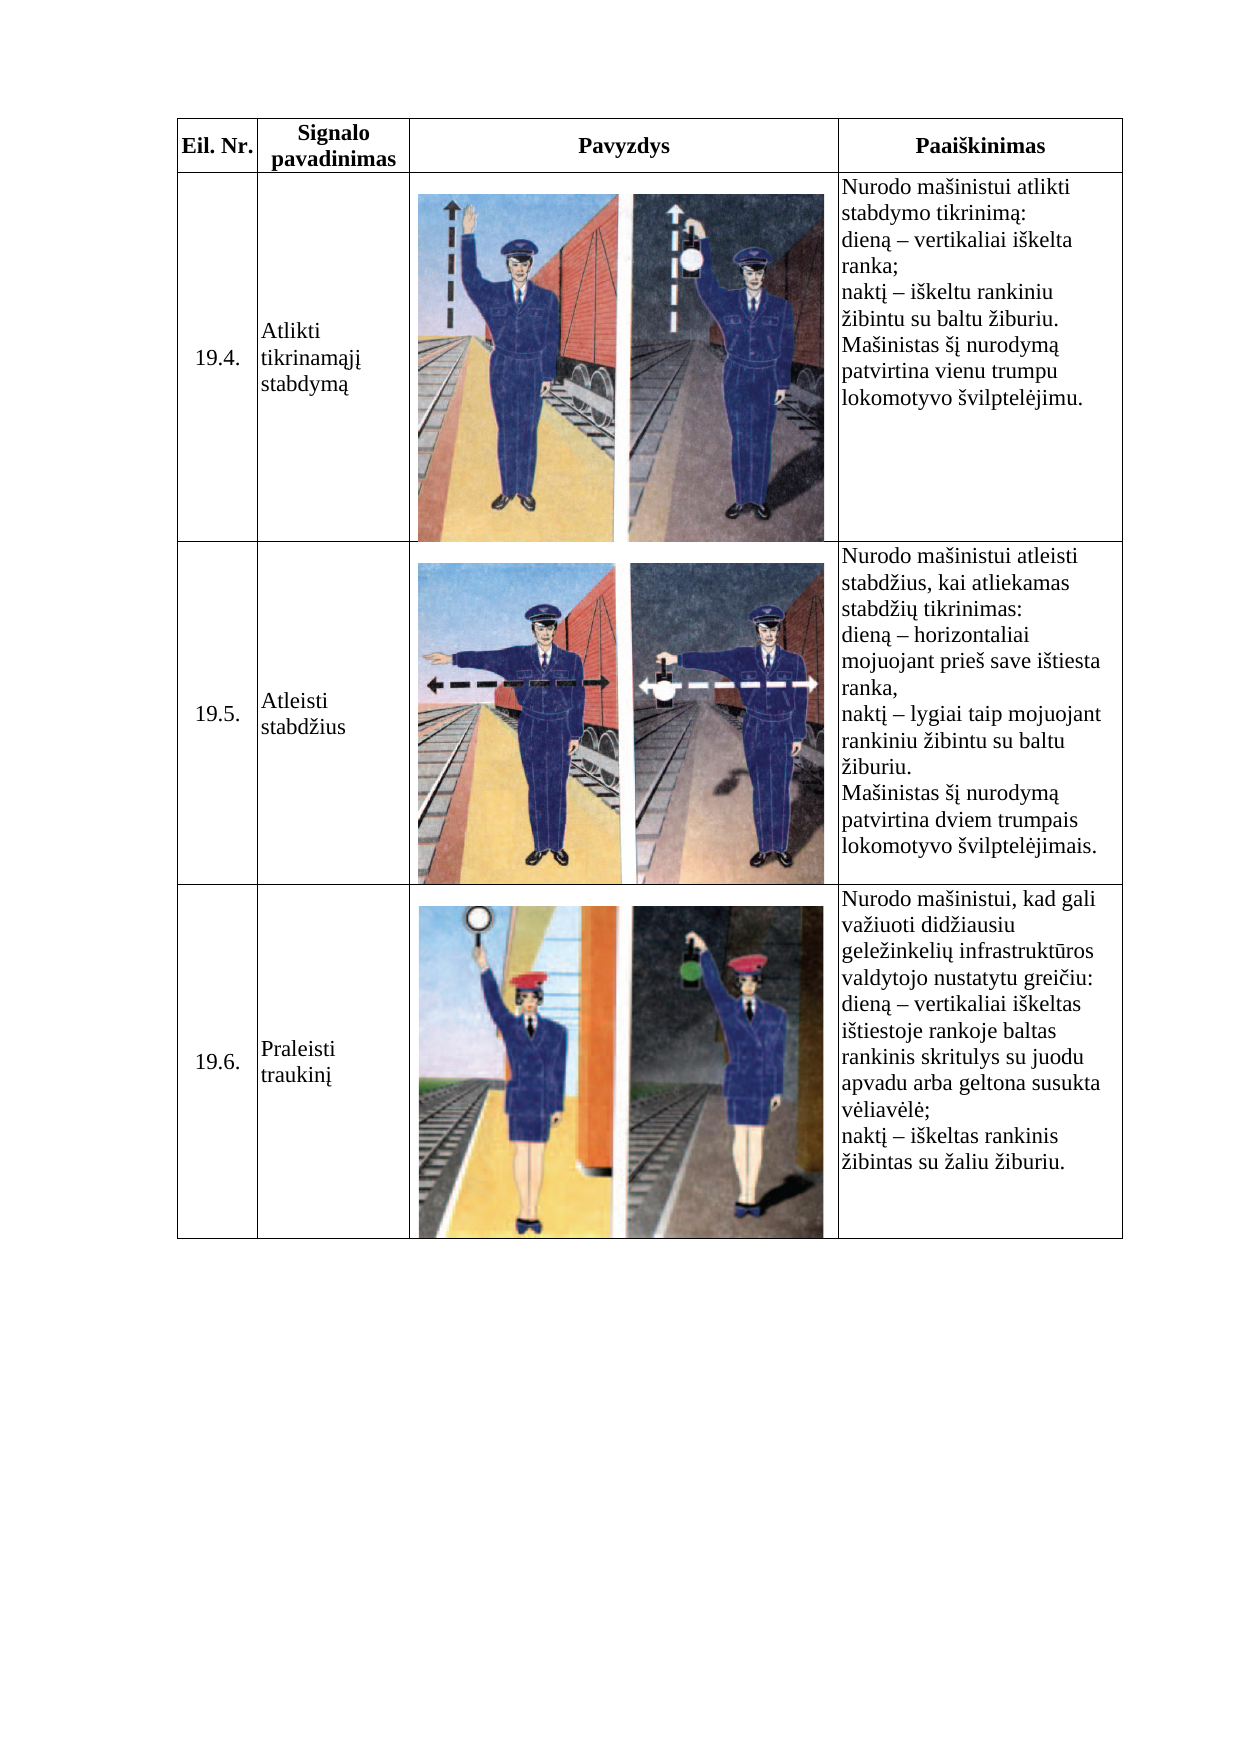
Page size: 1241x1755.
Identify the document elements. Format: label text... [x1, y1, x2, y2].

table_header Eil. Nr. [178, 119, 257, 172]
table_header Paaiškinimas [839, 119, 1122, 172]
table_cell Atlikti tikrinamąjį stabdymą [258, 173, 409, 541]
table_header Pavyzdys [410, 119, 838, 172]
table_cell Nurodo mašinistui atlikti stabdymo tikrinimą: dieną – vertikaliai iškelta ranka; naktį – iškeltu rankiniu žibintu su baltu žiburiu. Mašinistas šį nurodymą patvirtina vienu trumpu lokomotyvo švilptelėjimu. [839, 173, 1122, 541]
table_cell (pav.) [410, 885, 838, 1237]
table_cell Atleisti stabdžius [258, 542, 409, 884]
table_cell Praleisti traukinį [258, 885, 409, 1237]
table_cell 19.5. [178, 542, 257, 884]
table_cell (pav.) [410, 173, 838, 541]
table_cell Nurodo mašinistui atleisti stabdžius, kai atliekamas stabdžių tikrinimas: dieną – horizontaliai mojuojant prieš save ištiesta ranka, naktį – lygiai taip mojuojant rankiniu žibintu su baltu žiburiu. Mašinistas šį nurodymą patvirtina dviem trumpais lokomotyvo švilptelėjimais. [839, 542, 1122, 884]
table_header Signalo pavadinimas [258, 119, 409, 172]
table_cell (pav.) [410, 542, 838, 884]
table_cell 19.6. [178, 885, 257, 1237]
table_cell 19.4. [178, 173, 257, 541]
table_cell Nurodo mašinistui, kad gali važiuoti didžiausiu geležinkelių infrastruktūros valdytojo nustatytu greičiu: dieną – vertikaliai iškeltas ištiestoje rankoje baltas rankinis skritulys su juodu apvadu arba geltona susukta vėliavėlė; naktį – iškeltas rankinis žibintas su žaliu žiburiu. [839, 885, 1122, 1237]
